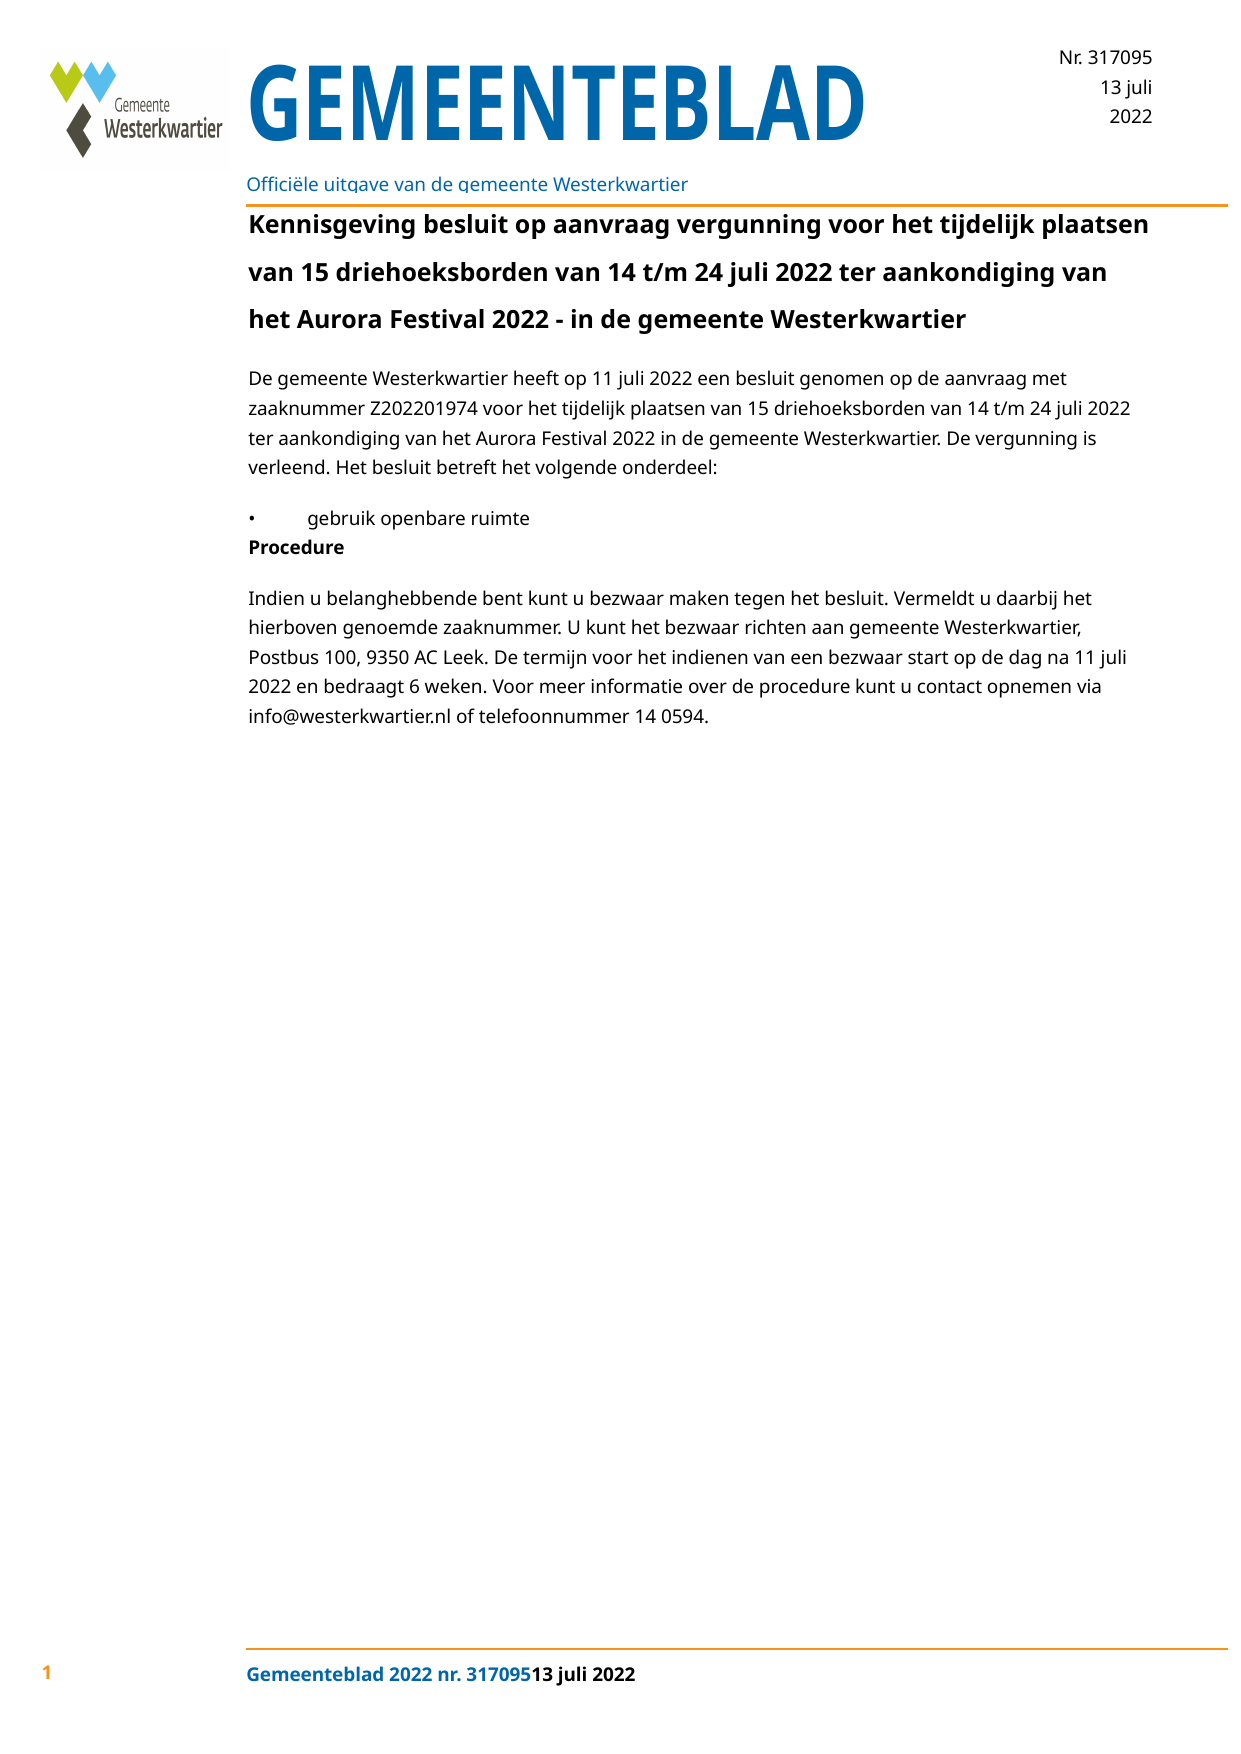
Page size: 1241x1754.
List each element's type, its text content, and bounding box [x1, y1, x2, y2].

text Indien u belanghebbende bent kunt u bezwaar maken tegen het besluit. Vermeldt u daarbij het hierboven genoemde zaaknummer. U kunt het bezwaar richten aan gemeente Westerkwartier, Postbus 100, 9350 AC Leek. De termijn voor het indienen van een bezwaar start op de dag na 11 juli 2022 en bedraagt 6 weken. Voor meer informatie over de procedure kunt u contact opnemen via info@westerkwartier.nl of telefoonnummer 14 0594. [248, 585, 1152, 729]
text Kennisgeving besluit op aanvraag vergunning voor het tijdelijk plaatsen van 15 driehoeksborden van 14 t/m 24 juli 2022 ter aankondiging van het Aurora Festival 2022 - in de gemeente Westerkwartier [248, 207, 1152, 336]
list gebruik openbare ruimte [248, 505, 1152, 530]
picture [41, 47, 231, 172]
text Procedure [248, 534, 1152, 560]
text De gemeente Westerkwartier heeft op 11 juli 2022 een besluit genomen op de aanvraag met zaaknummer Z202201974 voor het tijdelijk plaatsen van 15 driehoeksborden van 14 t/m 24 juli 2022 ter aankondiging van het Aurora Festival 2022 in de gemeente Westerkwartier. De vergunning is verleend. Het besluit betreft het volgende onderdeel: [248, 366, 1152, 480]
